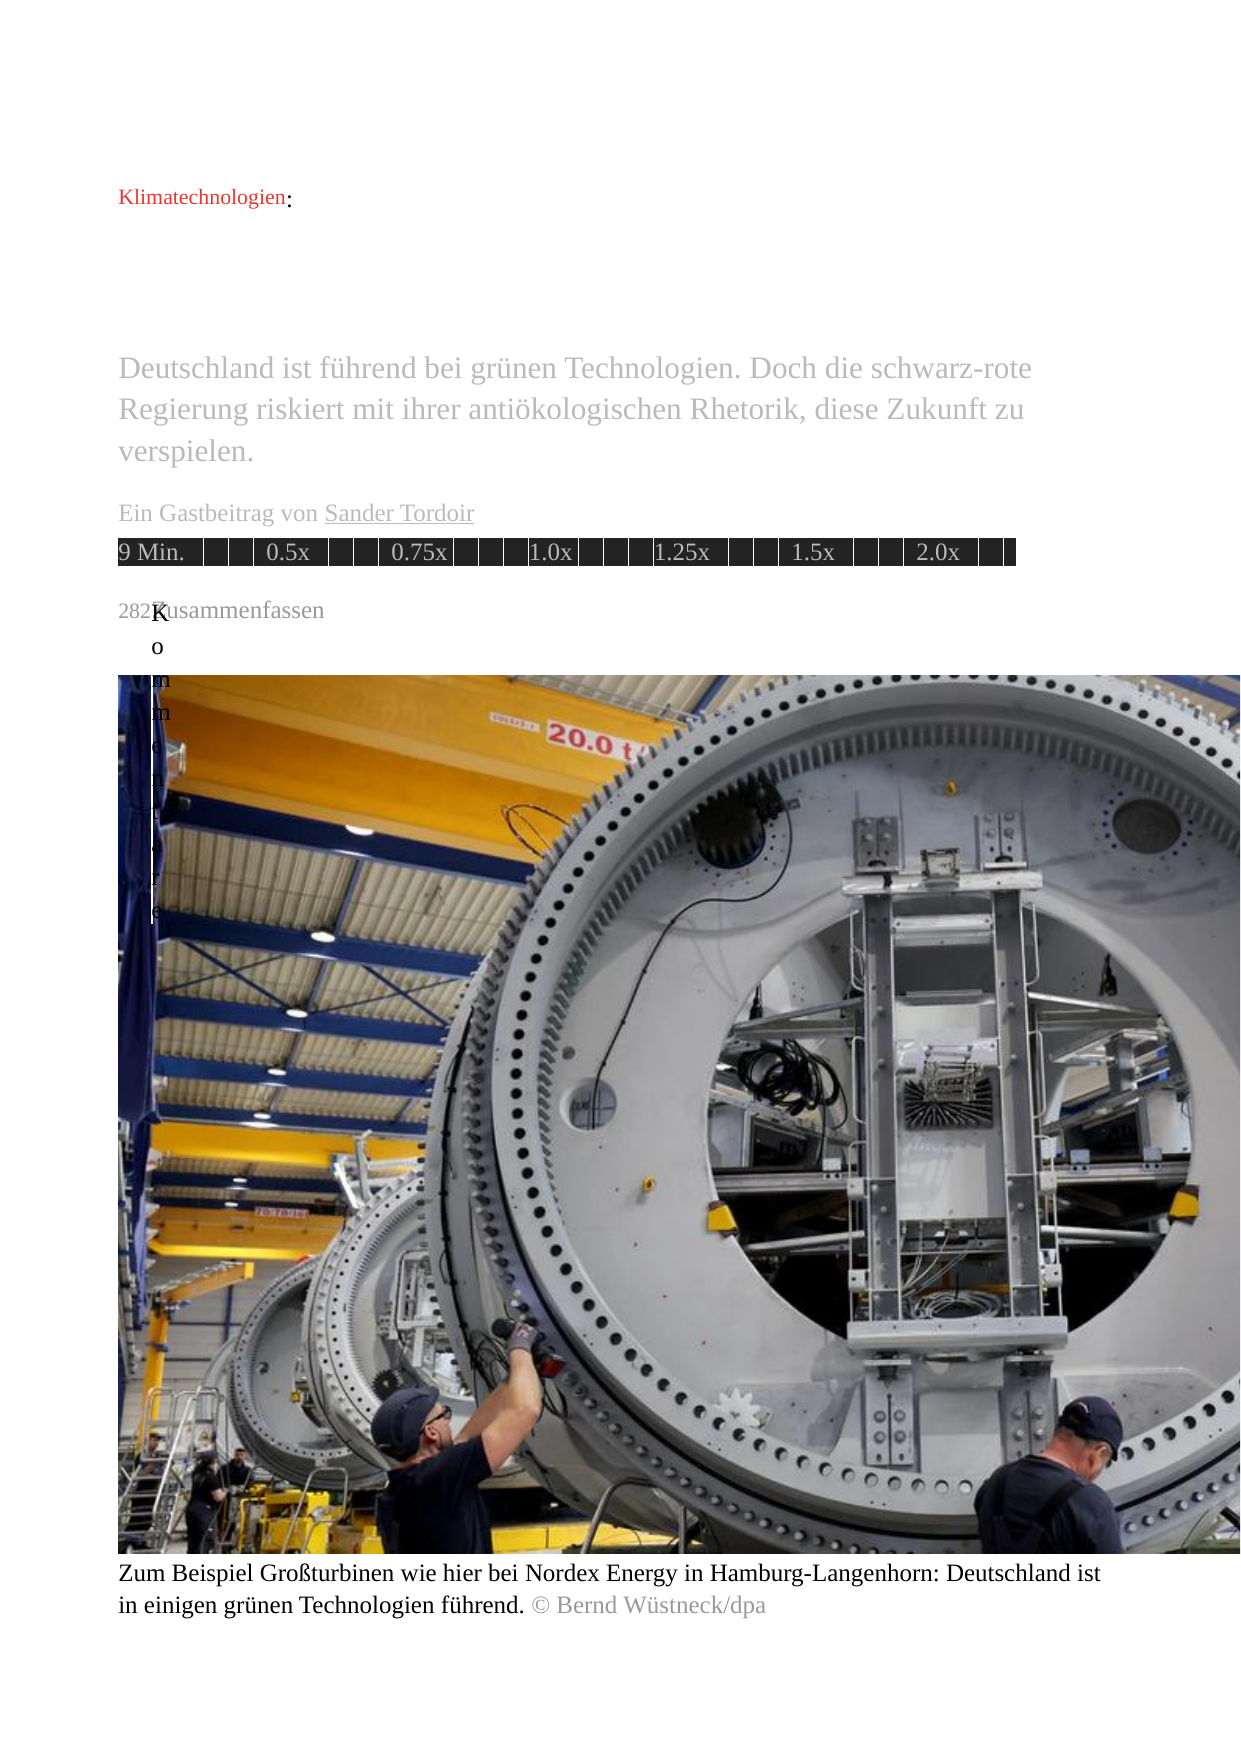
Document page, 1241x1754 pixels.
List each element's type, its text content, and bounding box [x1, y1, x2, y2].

picture [118, 675, 1241, 1554]
text Deutschland ist führend bei grünen Technologien. Doch die schwarz-rote Regierung riskiert mit ihrer antiökologischen Rhetorik, diese Zukunft zu verspielen. [118, 349, 1122, 468]
subtitle KlimatechnologienDeutschland muss grünes Wachstum schaffen [118, 143, 1122, 309]
text 9 Min. 0.5x 0.75x 1.0x 1.25x 1.5x 2.0x [118, 537, 1122, 566]
text Zum Beispiel Großturbinen wie hier bei Nordex Energy in Hamburg-Langenhorn: Deutschland ist in einigen grünen Technologien führend. © Bernd Wüstneck/​dpa [118, 1558, 1122, 1619]
text 282Zusammenfassen [118, 595, 1122, 624]
text Ein Gastbeitrag von Sander Tordoir [118, 498, 1122, 527]
